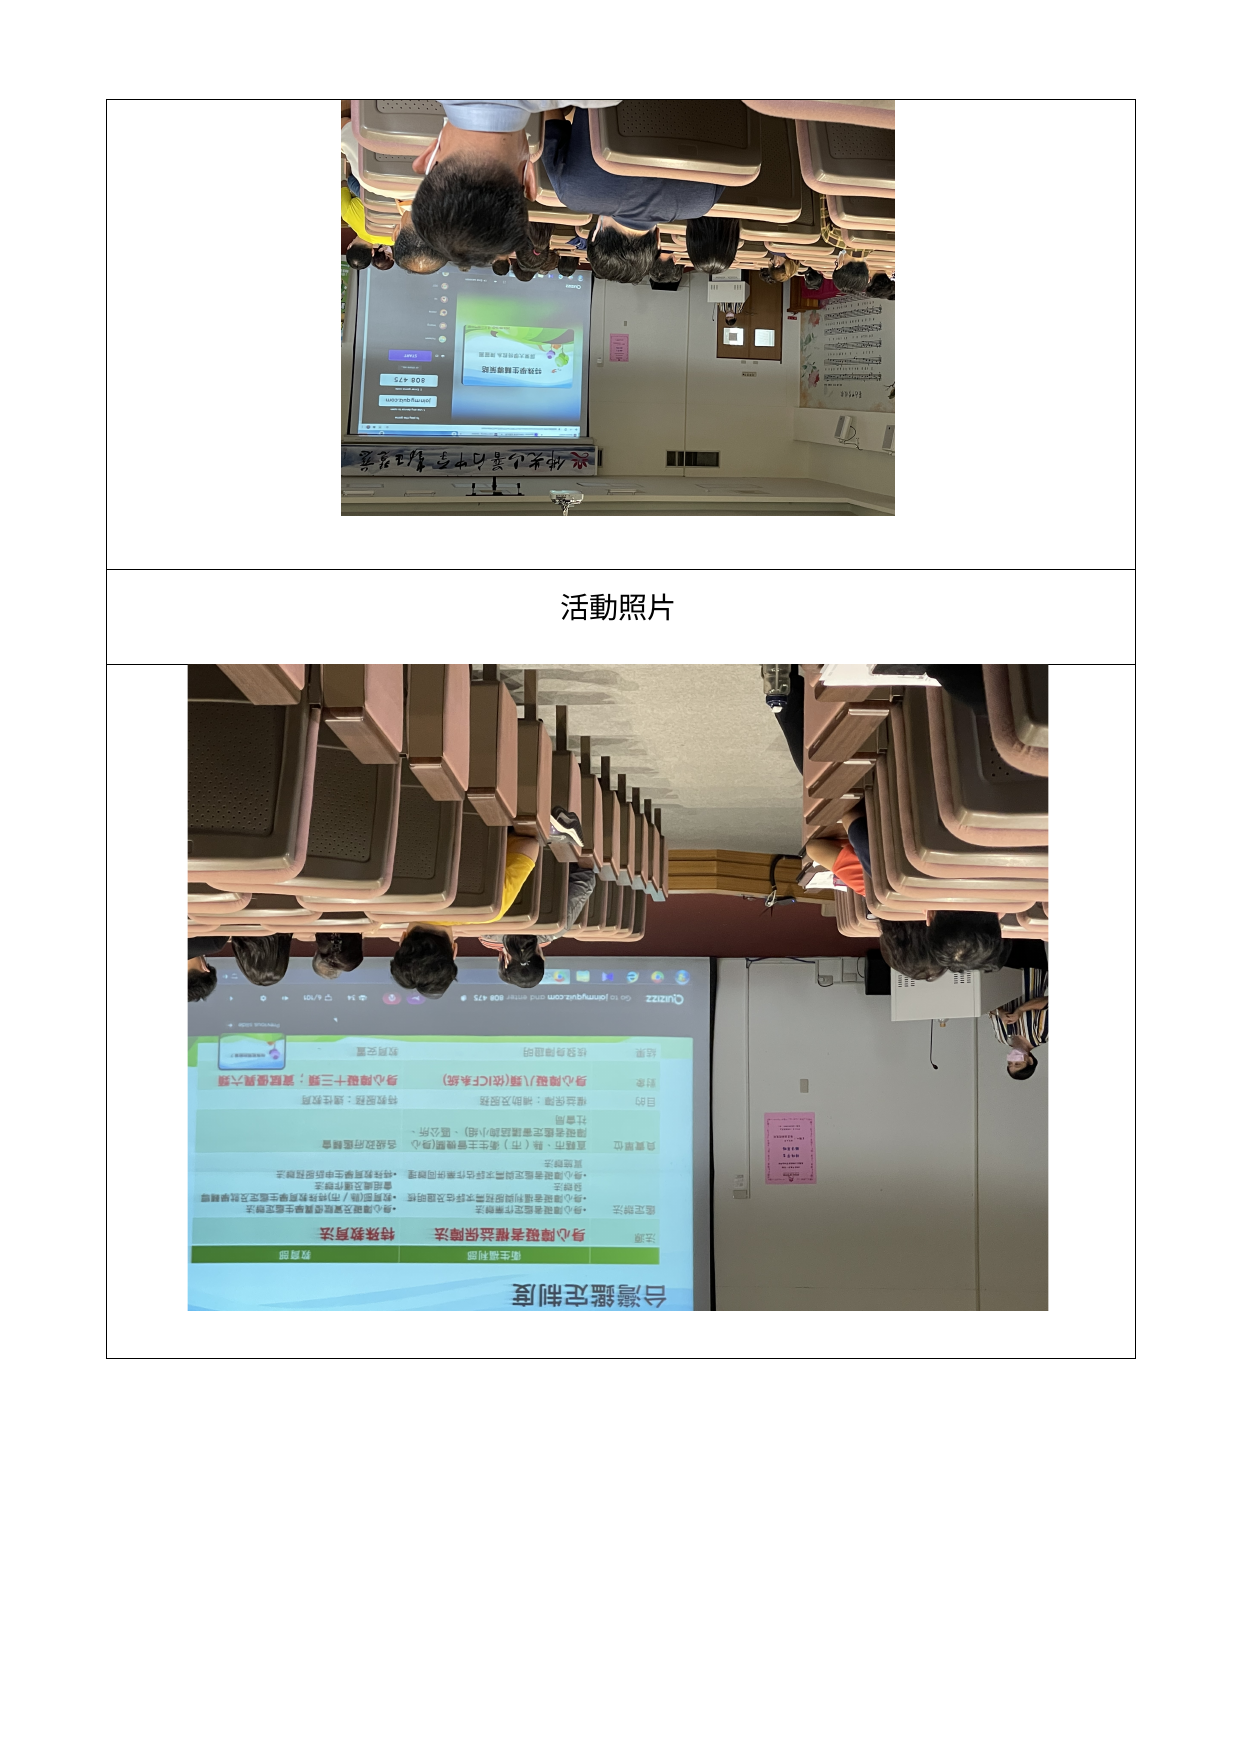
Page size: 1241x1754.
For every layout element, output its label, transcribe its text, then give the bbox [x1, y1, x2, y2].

table_cell 活動照片 [107, 570, 1135, 663]
table_cell [107, 100, 1135, 569]
picture [187, 664, 1049, 1311]
picture [341, 100, 895, 516]
table_cell [107, 665, 1135, 1358]
